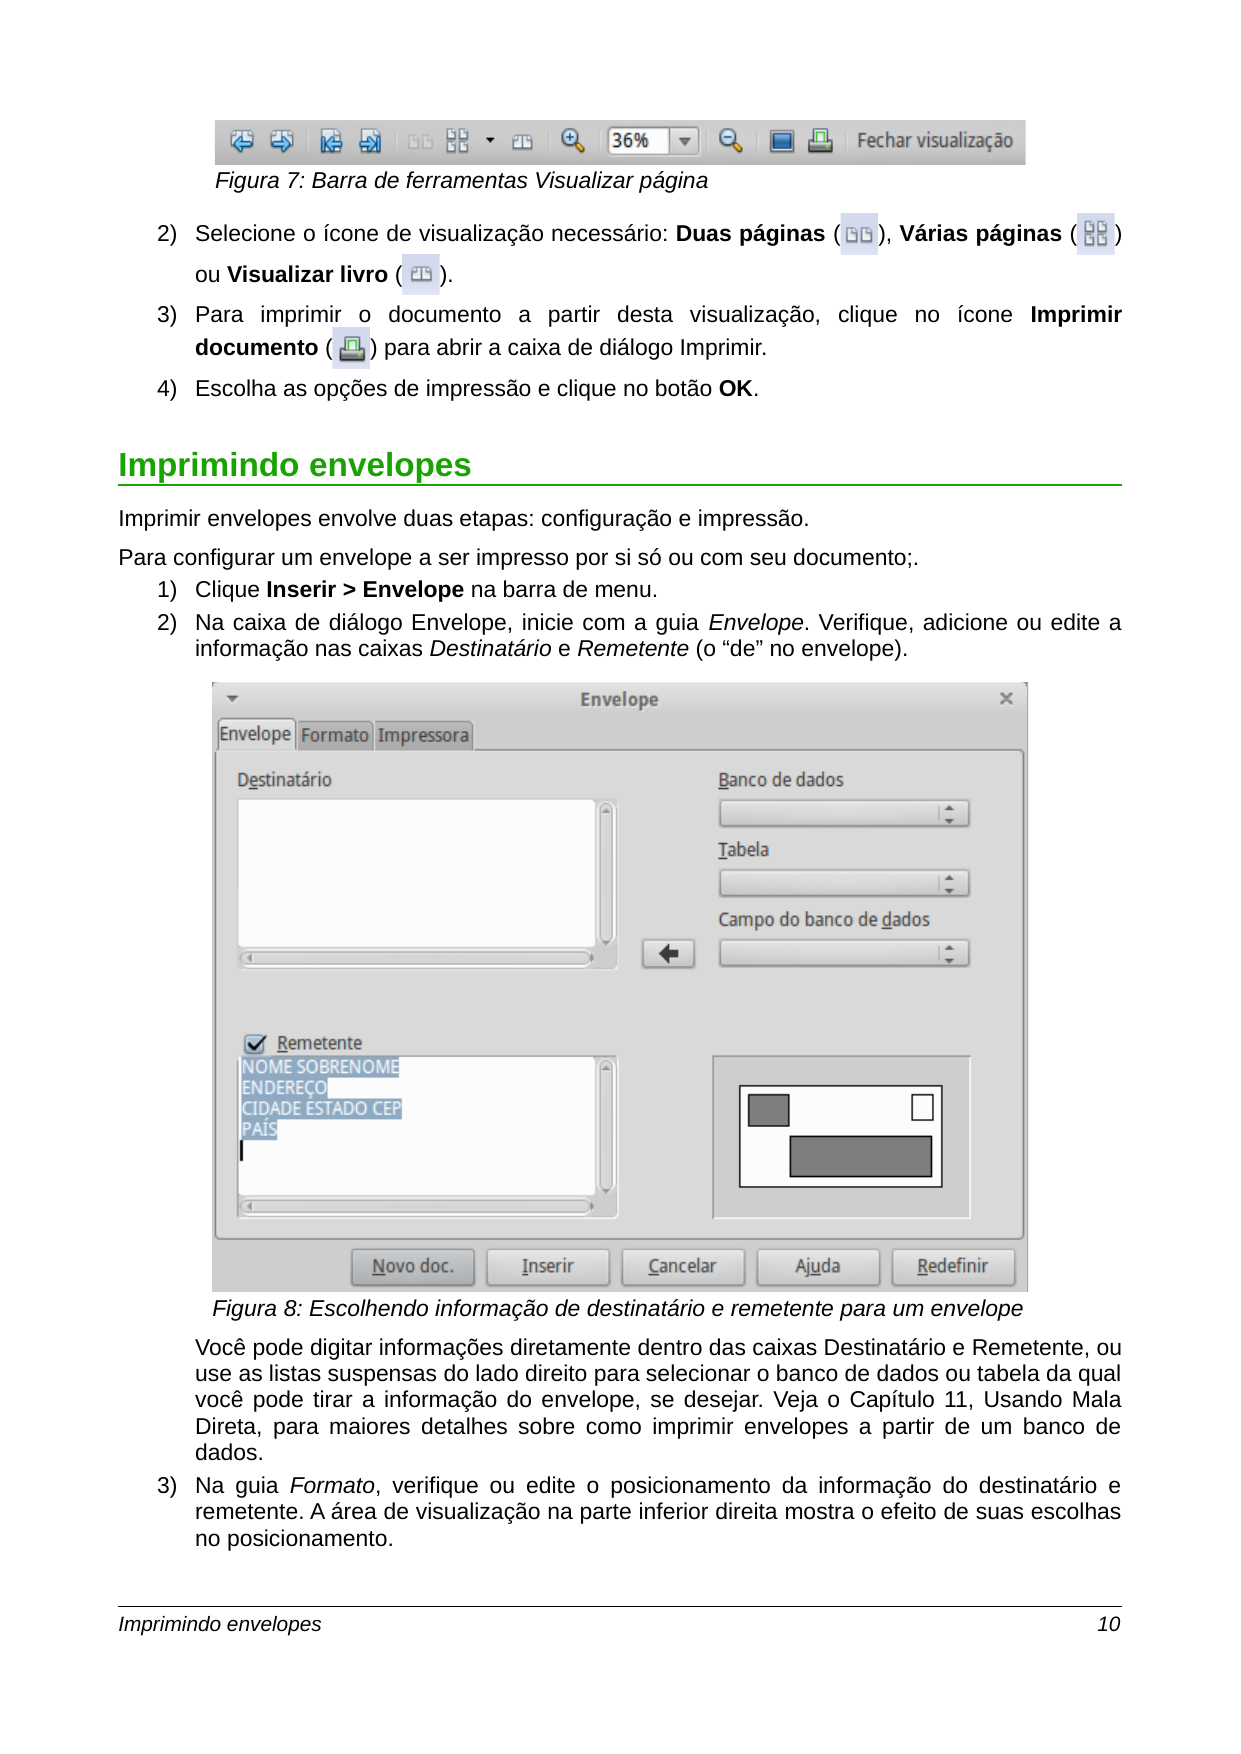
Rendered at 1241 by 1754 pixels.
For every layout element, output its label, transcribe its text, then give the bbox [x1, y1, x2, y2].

list Escolha as opções de impressão e clique no botão OK. [177, 374, 1122, 401]
picture [214, 120, 1026, 165]
picture [1077, 213, 1115, 255]
picture [402, 254, 440, 295]
list Para imprimir o documento a partir desta visualização, clique no ícone Imprimir documento () para abrir a caixa de diálogo Imprimir. [177, 301, 1122, 368]
text Imprimir envelopes envolve duas etapas: configuração e impressão. [118, 504, 1122, 531]
picture [212, 682, 1029, 1292]
list Na caixa de diálogo Envelope, inicie com a guia Envelope. Verifique, adicione ou edite a informação nas caixas Destinatário e Remetente (o “de” no envelope). [177, 609, 1122, 662]
list Selecione o ícone de visualização necessário: Duas páginas (), Várias páginas () ou Visualizar livro (). [177, 214, 1122, 295]
picture [840, 213, 878, 255]
text Figura 7: Barra de ferramentas Visualizar página [215, 165, 1026, 193]
text Figura 8: Escolhendo informação de destinatário e remetente para um envelope [212, 1292, 1028, 1321]
list Para configurar um envelope a ser impresso por si só ou com seu documento;. [118, 543, 1122, 570]
list Na guia Formato, verifique ou edite o posicionamento da informação do destinatário e remetente. A área de visualização na parte inferior direita mostra o efeito de suas escolhas no posicionamento. [177, 1472, 1122, 1551]
picture [332, 327, 370, 369]
list Você pode digitar informações diretamente dentro das caixas Destinatário e Remetente, ou use as listas suspensas do lado direito para selecionar o banco de dados ou tabela da qual você pode tirar a informação do envelope, se desejar. Veja o Capítulo 11, Usando Mala Direta, para maiores detalhes sobre como imprimir envelopes a partir de um banco de dados. [195, 1334, 1122, 1466]
subtitle Imprimindo envelopes [118, 445, 1122, 484]
list Clique Inserir > Envelope na barra de menu. [177, 576, 1122, 603]
